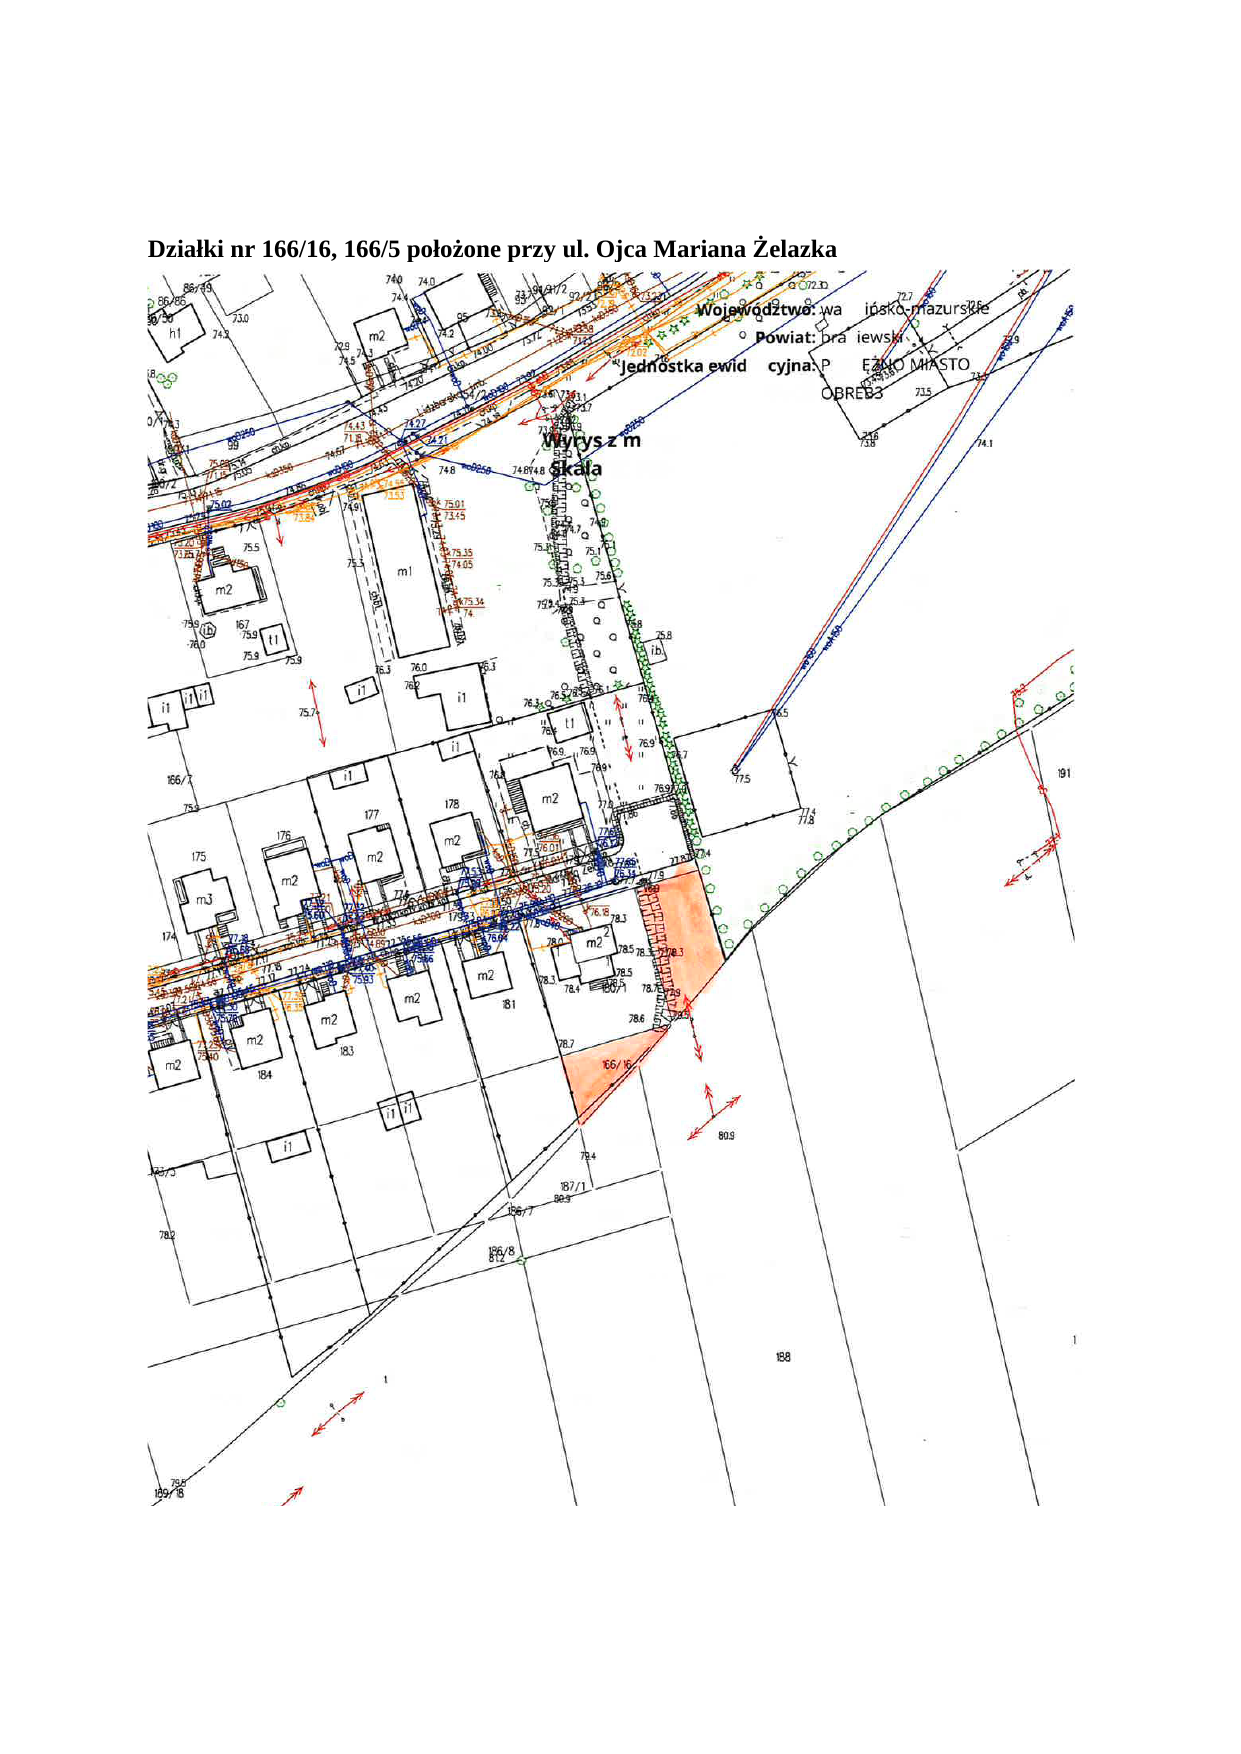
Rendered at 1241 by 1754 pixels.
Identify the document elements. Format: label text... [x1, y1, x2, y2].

text Działki nr 166/16, 166/5 położone przy ul. Ojca Mariana Żelazka [148, 234, 1093, 262]
